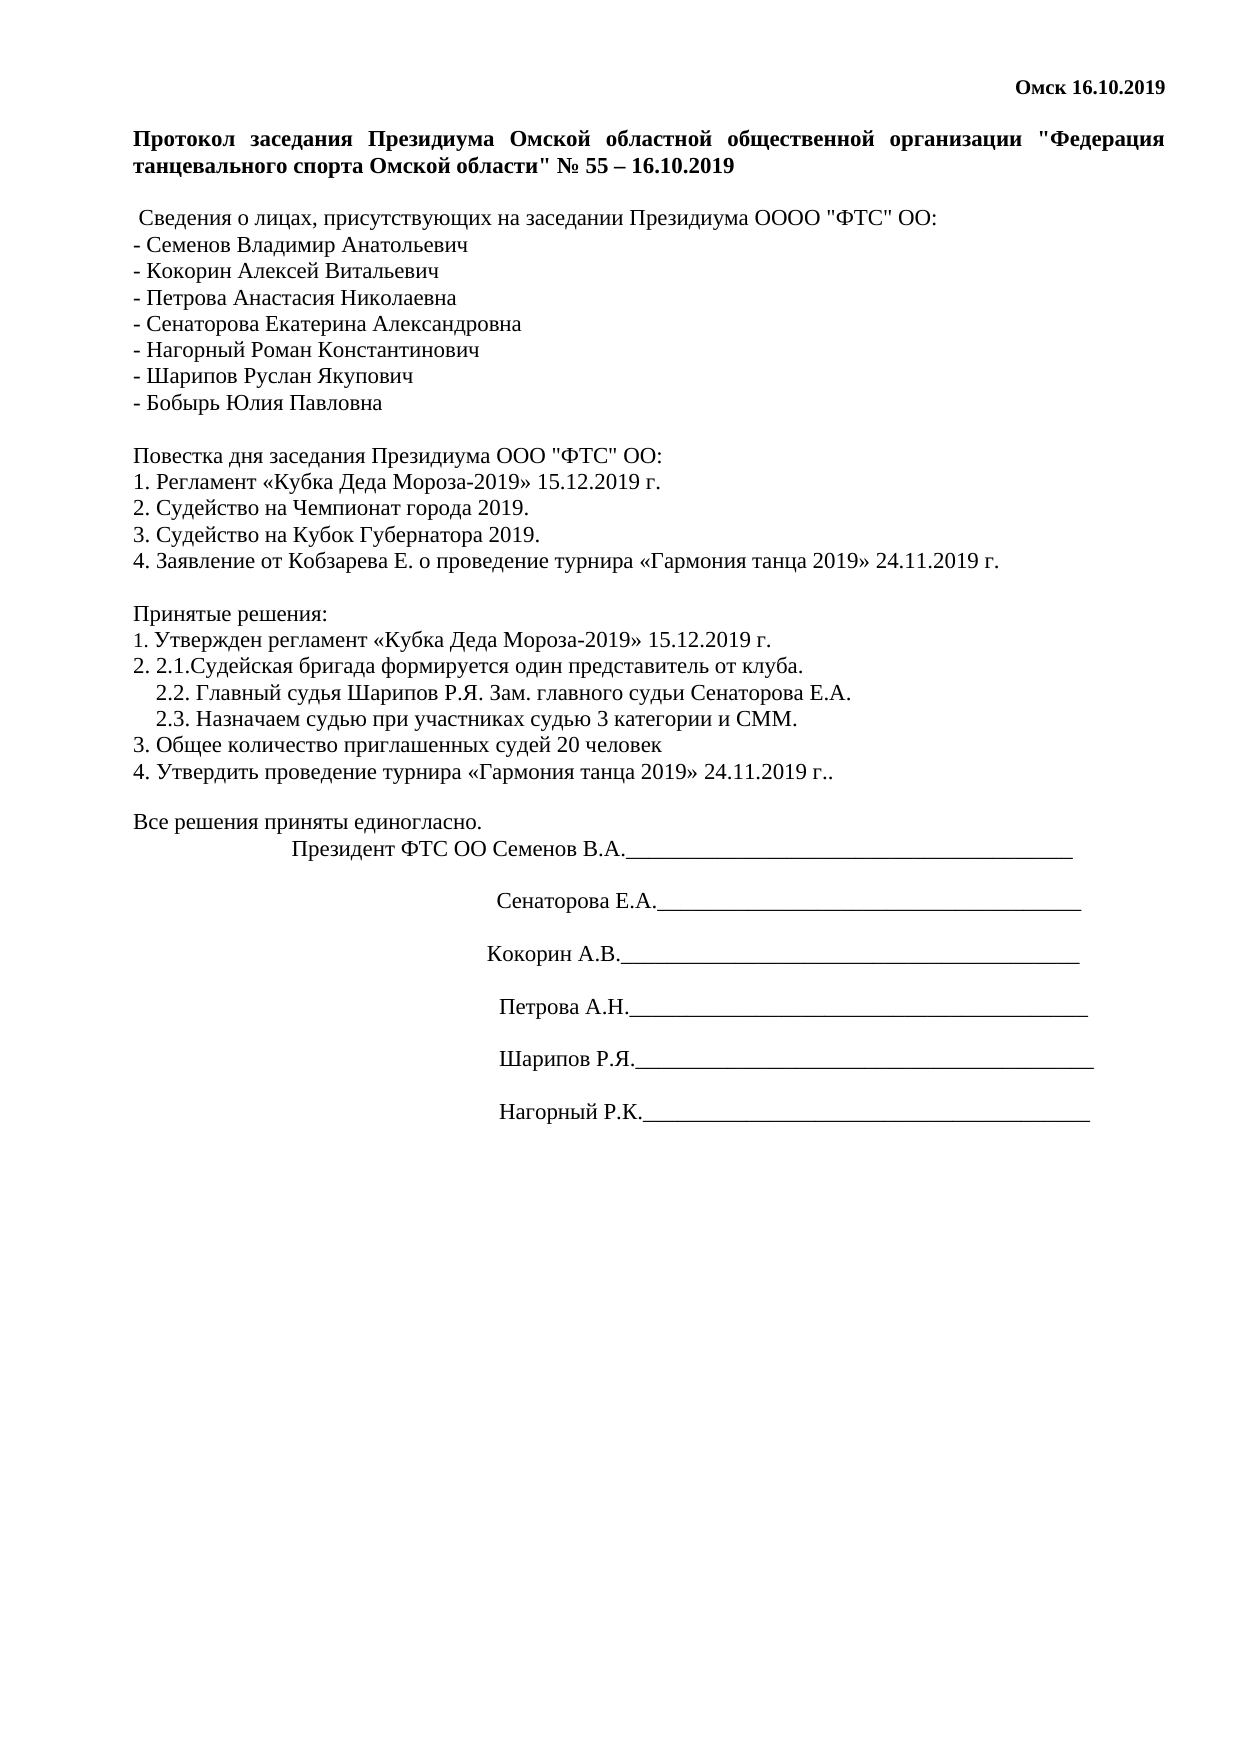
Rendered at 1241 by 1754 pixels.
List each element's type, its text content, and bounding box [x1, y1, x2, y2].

text Кокорин А.В.________________________________________ [133, 940, 1165, 966]
text 2.2. Главный судья Шарипов Р.Я. Зам. главного судьи Сенаторова Е.А. [133, 679, 1165, 705]
text Шарипов Р.Я.________________________________________ [133, 1046, 1165, 1072]
text 2. Судейство на Чемпионат города 2019. [133, 494, 1165, 521]
text Принятые решения: [133, 600, 1165, 626]
subtitle Протокол заседания Президиума Омской областной общественной организации "Федерация танцевального спорта Омской области" № 55 – 16.10.2019 [133, 125, 1165, 178]
text Сенаторова Е.А._____________________________________ [133, 887, 1165, 914]
text - Петрова Анастасия Николаевна [133, 283, 1165, 310]
text Сведения о лицах, присутствующих на заседании Президиума ОООО "ФТС" ОО: [133, 204, 1165, 231]
text - Шарипов Руслан Якупович [133, 363, 1165, 389]
text Петрова А.Н.________________________________________ [133, 993, 1165, 1019]
text Омск 16.10.2019 [133, 75, 1165, 99]
text 1. Регламент «Кубка Деда Мороза-2019» 15.12.2019 г. [133, 468, 1165, 494]
table_header [1208, 835, 1240, 861]
text 2.3. Назначаем судью при участниках судью 3 категории и СММ. [133, 705, 1165, 732]
text 4. Заявление от Кобзарева Е. о проведение турнира «Гармония танца 2019» 24.11.2019 г. [133, 547, 1165, 573]
text 3. Судейство на Кубок Губернатора 2019. [133, 521, 1165, 547]
text Повестка дня заседания Президиума ООО "ФТС" ОО: [133, 442, 1165, 468]
text Нагорный Р.К._______________________________________ [133, 1098, 1165, 1124]
text - Нагорный Роман Константинович [133, 336, 1165, 363]
text 4. Утвердить проведение турнира «Гармония танца 2019» 24.11.2019 г.. [133, 758, 1165, 784]
text - Сенаторова Екатерина Александровна [133, 310, 1165, 336]
text Все решения приняты единогласно. [133, 808, 1165, 835]
text 2. 2.1.Судейская бригада формируется один представитель от клуба. [133, 652, 1165, 679]
table_header Президент ФТС ОО Семенов В.А._______________________________________ [177, 835, 1208, 861]
text 1. Утвержден регламент «Кубка Деда Мороза-2019» 15.12.2019 г. [133, 626, 1165, 652]
text - Семенов Владимир Анатольевич [133, 231, 1165, 257]
text - Бобырь Юлия Павловна [133, 389, 1165, 415]
text 3. Общее количество приглашенных судей 20 человек [133, 732, 1165, 758]
text - Кокорин Алексей Витальевич [133, 257, 1165, 283]
